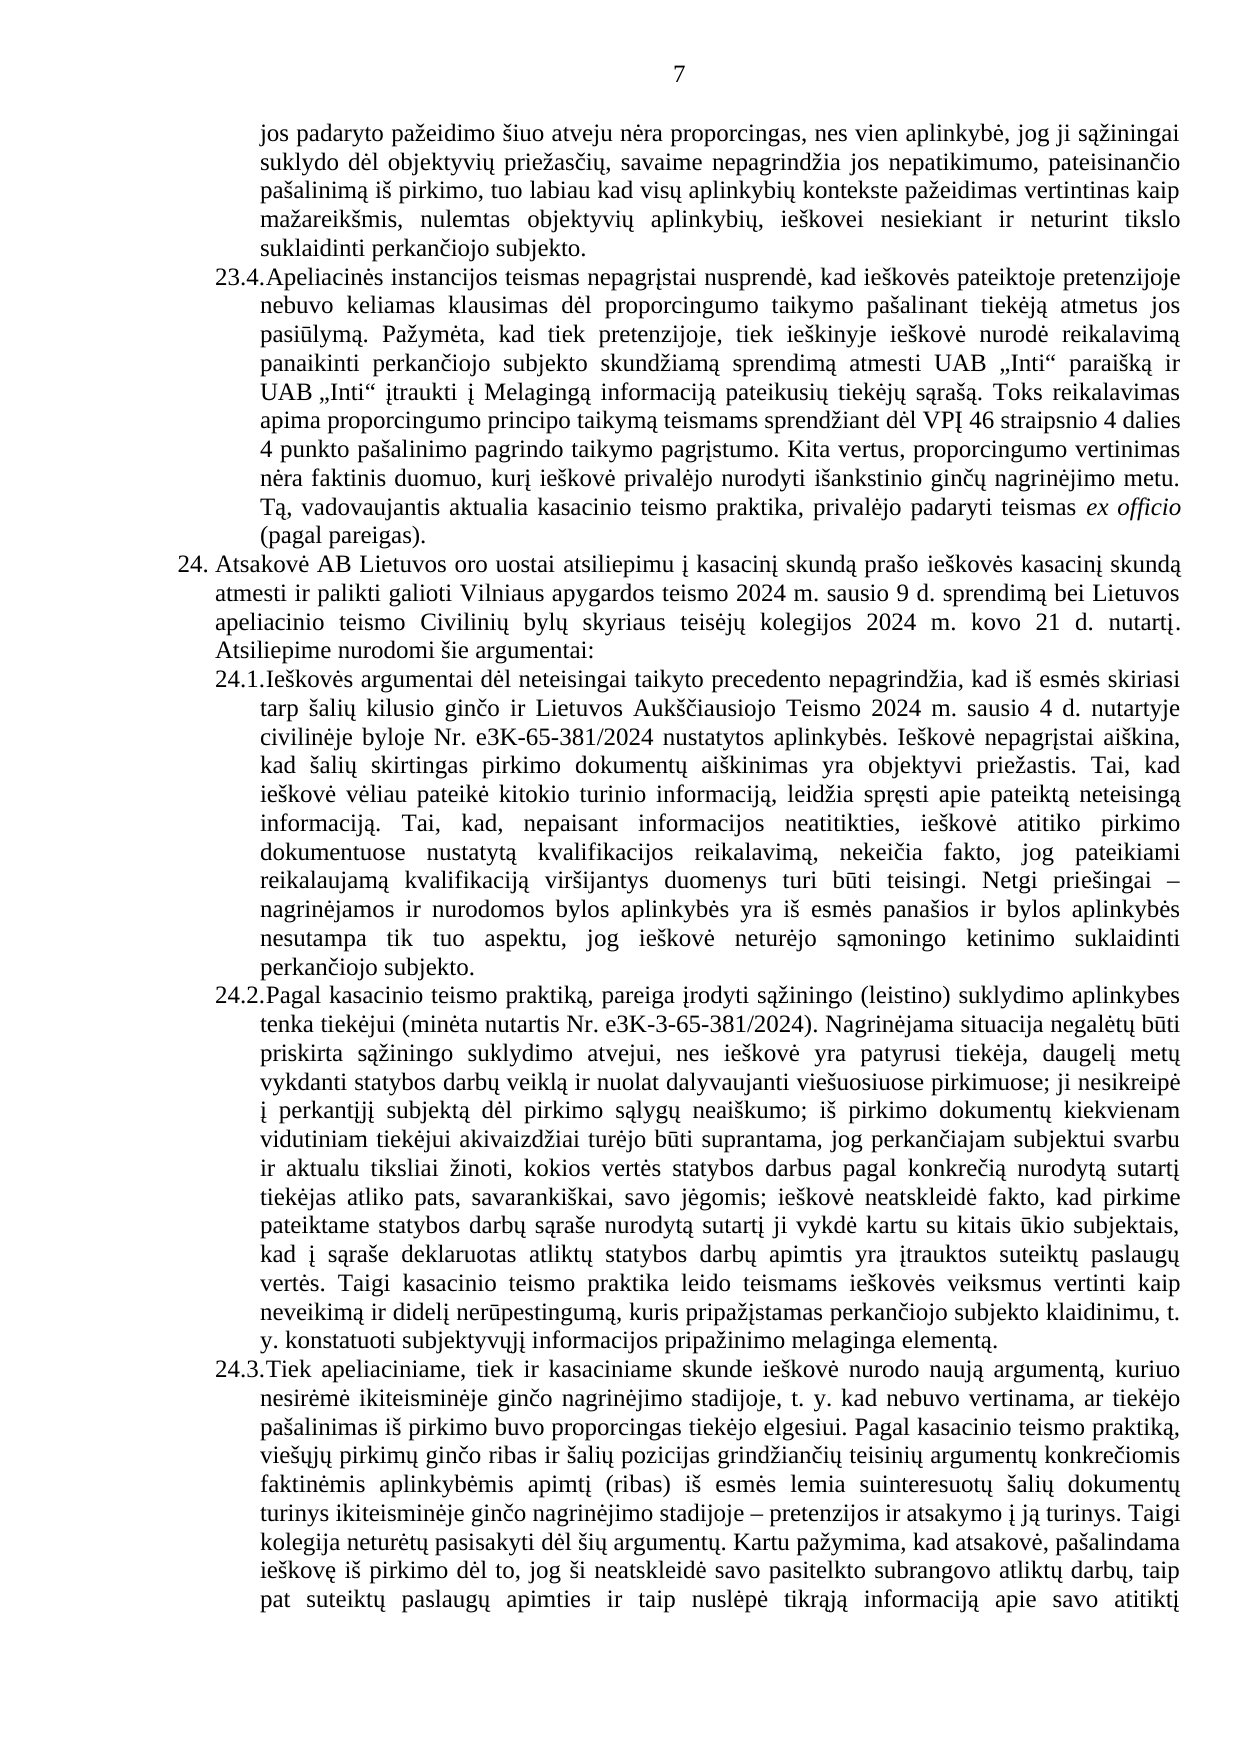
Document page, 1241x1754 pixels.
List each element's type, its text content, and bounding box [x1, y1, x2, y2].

text 24.2. Pagal kasacinio teismo praktiką, pareiga įrodyti sąžiningo (leistino) suklydimo aplinkybes tenka tiekėjui (minėta nutartis Nr. e3K-3-65-381/2024). Nagrinėjama situacija negalėtų būti priskirta sąžiningo suklydimo atvejui, nes ieškovė yra patyrusi tiekėja, daugelį metų vykdanti statybos darbų veiklą ir nuolat dalyvaujanti viešuosiuose pirkimuose; ji nesikreipė į perkantįjį subjektą dėl pirkimo sąlygų neaiškumo; iš pirkimo dokumentų kiekvienam vidutiniam tiekėjui akivaizdžiai turėjo būti suprantama, jog perkančiajam subjektui svarbu ir aktualu tiksliai žinoti, kokios vertės statybos darbus pagal konkrečią nurodytą sutartį tiekėjas atliko pats, savarankiškai, savo jėgomis; ieškovė neatskleidė fakto, kad pirkime pateiktame statybos darbų sąraše nurodytą sutartį ji vykdė kartu su kitais ūkio subjektais, kad į sąraše deklaruotas atliktų statybos darbų apimtis yra įtrauktos suteiktų paslaugų vertės. Taigi kasacinio teismo praktika leido teismams ieškovės veiksmus vertinti kaip neveikimą ir didelį nerūpestingumą, kuris pripažįstamas perkančiojo subjekto klaidinimu, t. y. konstatuoti subjektyvųjį informacijos pripažinimo melaginga elementą. [215, 981, 1181, 1354]
text 24.1. Ieškovės argumentai dėl neteisingai taikyto precedento nepagrindžia, kad iš esmės skiriasi tarp šalių kilusio ginčo ir Lietuvos Aukščiausiojo Teismo 2024 m. sausio 4 d. nutartyje civilinėje byloje Nr. e3K-65-381/2024 nustatytos aplinkybės. Ieškovė nepagrįstai aiškina, kad šalių skirtingas pirkimo dokumentų aiškinimas yra objektyvi priežastis. Tai, kad ieškovė vėliau pateikė kitokio turinio informaciją, leidžia spręsti apie pateiktą neteisingą informaciją. Tai, kad, nepaisant informacijos neatitikties, ieškovė atitiko pirkimo dokumentuose nustatytą kvalifikacijos reikalavimą, nekeičia fakto, jog pateikiami reikalaujamą kvalifikaciją viršijantys duomenys turi būti teisingi. Netgi priešingai – nagrinėjamos ir nurodomos bylos aplinkybės yra iš esmės panašios ir bylos aplinkybės nesutampa tik tuo aspektu, jog ieškovė neturėjo sąmoningo ketinimo suklaidinti perkančiojo subjekto. [215, 664, 1181, 981]
text 23.4. Apeliacinės instancijos teismas nepagrįstai nusprendė, kad ieškovės pateiktoje pretenzijoje nebuvo keliamas klausimas dėl proporcingumo taikymo pašalinant tiekėją atmetus jos pasiūlymą. Pažymėta, kad tiek pretenzijoje, tiek ieškinyje ieškovė nurodė reikalavimą panaikinti perkančiojo subjekto skundžiamą sprendimą atmesti UAB „Inti“ paraišką ir UAB „Inti“ įtraukti į Melagingą informaciją pateikusių tiekėjų sąrašą. Toks reikalavimas apima proporcingumo principo taikymą teismams sprendžiant dėl VPĮ 46 straipsnio 4 dalies 4 punkto pašalinimo pagrindo taikymo pagrįstumo. Kita vertus, proporcingumo vertinimas nėra faktinis duomuo, kurį ieškovė privalėjo nurodyti išankstinio ginčų nagrinėjimo metu. Tą, vadovaujantis aktualia kasacinio teismo praktika, privalėjo padaryti teismas ex officio (pagal pareigas). [215, 262, 1181, 549]
text 24.3. Tiek apeliaciniame, tiek ir kasaciniame skunde ieškovė nurodo naują argumentą, kuriuo nesirėmė ikiteisminėje ginčo nagrinėjimo stadijoje, t. y. kad nebuvo vertinama, ar tiekėjo pašalinimas iš pirkimo buvo proporcingas tiekėjo elgesiui. Pagal kasacinio teismo praktiką, viešųjų pirkimų ginčo ribas ir šalių pozicijas grindžiančių teisinių argumentų konkrečiomis faktinėmis aplinkybėmis apimtį (ribas) iš esmės lemia suinteresuotų šalių dokumentų turinys ikiteisminėje ginčo nagrinėjimo stadijoje – pretenzijos ir atsakymo į ją turinys. Taigi kolegija neturėtų pasisakyti dėl šių argumentų. Kartu pažymima, kad atsakovė, pašalindama ieškovę iš pirkimo dėl to, jog ši neatskleidė savo pasitelkto subrangovo atliktų darbų, taip pat suteiktų paslaugų apimties ir taip nuslėpė tikrąją informaciją apie savo atitiktį [215, 1354, 1181, 1613]
text 24. Atsakovė AB Lietuvos oro uostai atsiliepimu į kasacinį skundą prašo ieškovės kasacinį skundą atmesti ir palikti galioti Vilniaus apygardos teismo 2024 m. sausio 9 d. sprendimą bei Lietuvos apeliacinio teismo Civilinių bylų skyriaus teisėjų kolegijos 2024 m. kovo 21 d. nutartį. Atsiliepime nurodomi šie argumentai: [177, 549, 1181, 664]
text jos padaryto pažeidimo šiuo atveju nėra proporcingas, nes vien aplinkybė, jog ji sąžiningai suklydo dėl objektyvių priežasčių, savaime nepagrindžia jos nepatikimumo, pateisinančio pašalinimą iš pirkimo, tuo labiau kad visų aplinkybių kontekste pažeidimas vertintinas kaip mažareikšmis, nulemtas objektyvių aplinkybių, ieškovei nesiekiant ir neturint tikslo suklaidinti perkančiojo subjekto. [215, 118, 1181, 262]
